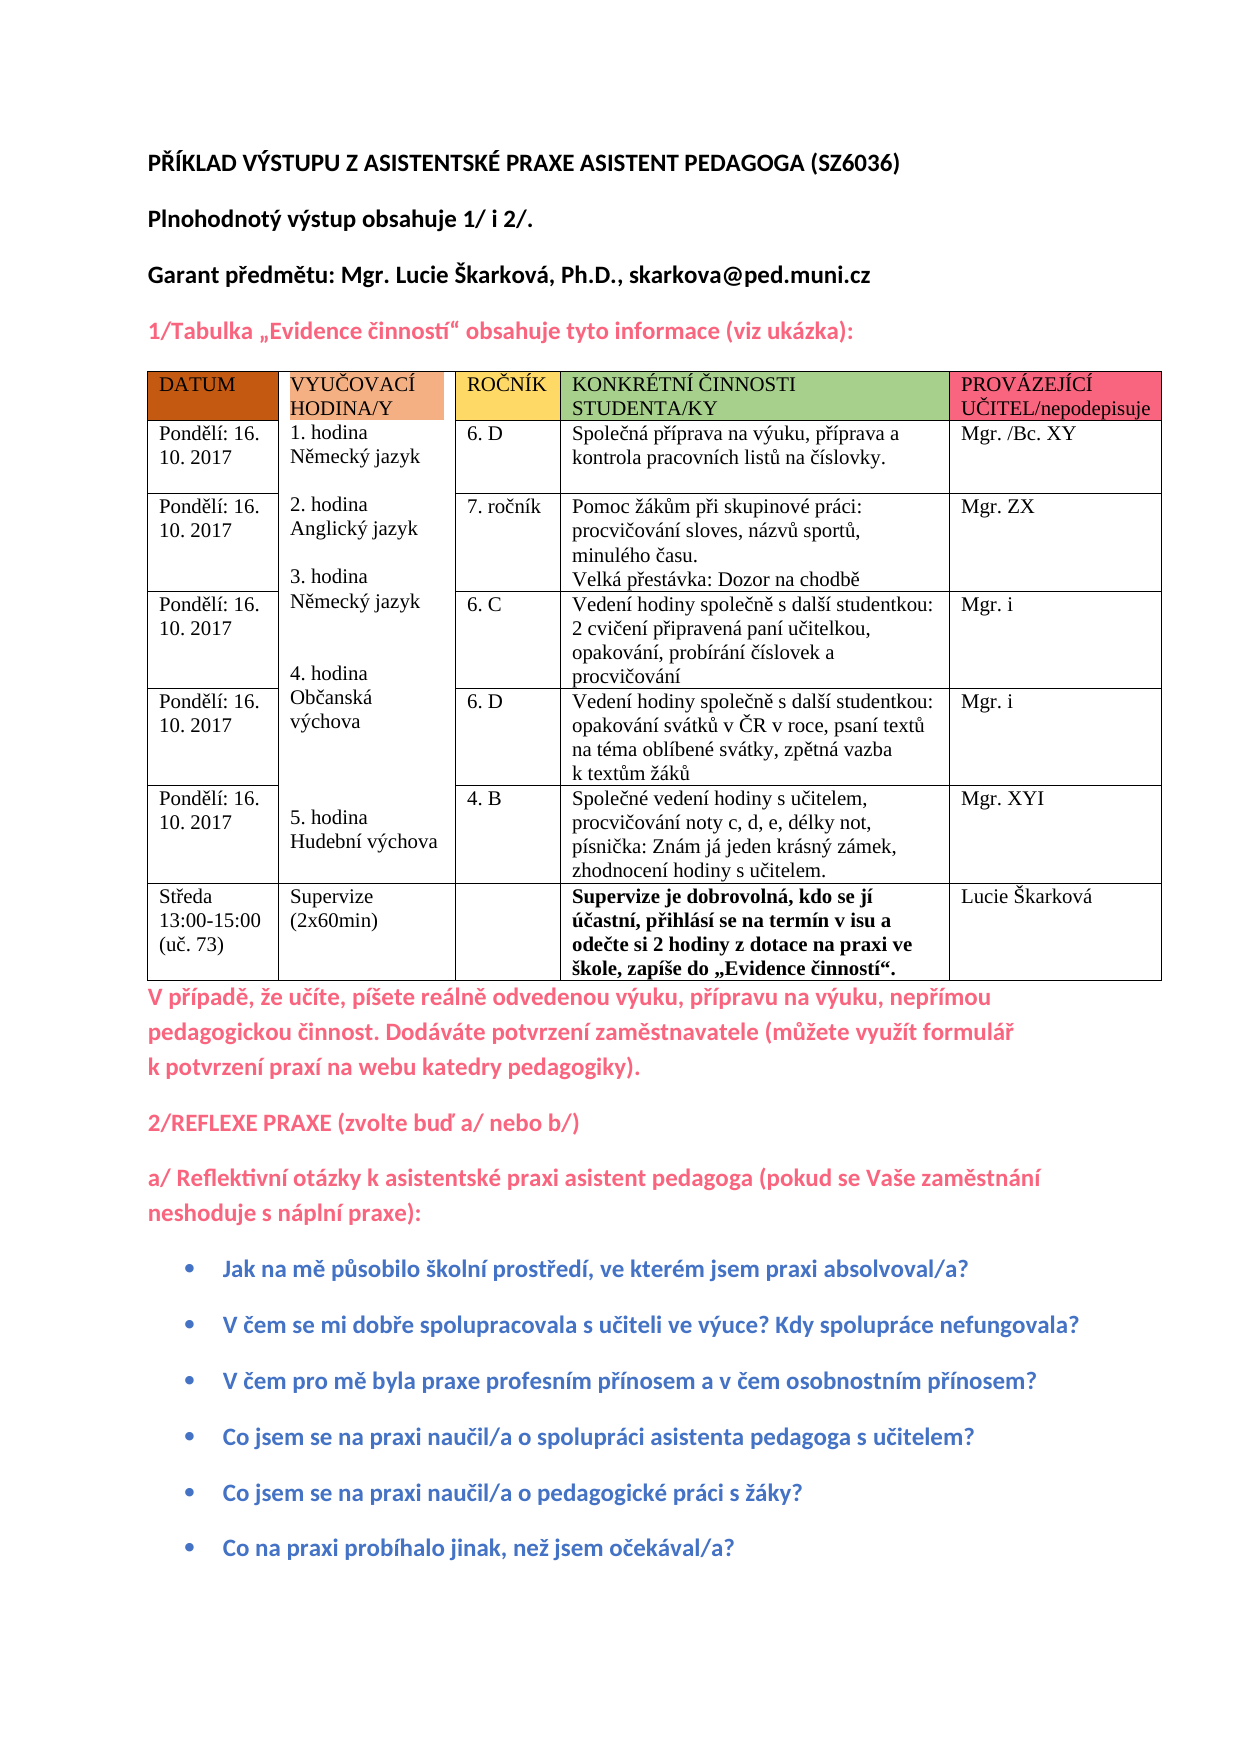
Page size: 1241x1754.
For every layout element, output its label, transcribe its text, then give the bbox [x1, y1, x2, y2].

table_header PROVÁZEJÍCÍ UČITEL/nepodepisuje [950, 372, 1161, 420]
table_cell 6. C [456, 592, 560, 688]
table_cell Mgr. i [950, 689, 1161, 785]
list Co na praxi probíhalo jinak, než jsem očekával/a? [185, 1532, 1093, 1563]
text Plnohodnotý výstup obsahuje 1/ i 2/. [148, 203, 1093, 234]
table_cell Středa 13:00-15:00 (uč. 73) [148, 884, 278, 980]
table_cell Mgr. /Bc. XY [950, 421, 1161, 493]
table_cell Společné vedení hodiny s učitelem, procvičování noty c, d, e, délky not, písnička: Znám já jeden krásný zámek, zhodnocení hodiny s učitelem. [561, 786, 949, 882]
table_cell 7. ročník [456, 494, 560, 591]
text PŘÍKLAD VÝSTUPU Z ASISTENTSKÉ PRAXE ASISTENT PEDAGOGA (SZ6036) [148, 148, 1093, 178]
table_cell Vedení hodiny společně s další studentkou: opakování svátků v ČR v roce, psaní textů na téma oblíbené svátky, zpětná vazba k textům žáků [561, 689, 949, 785]
table_cell 4. B [456, 786, 560, 882]
table_header VYUČOVACÍ HODINA/Y 1. hodina Německý jazyk 2. hodina Anglický jazyk 3. hodina Německý jazyk 4. hodina Občanská výchova 5. hodina Hudební výchova [279, 372, 455, 882]
table_cell Pondělí: 16. 10. 2017 [148, 421, 278, 493]
list Co jsem se na praxi naučil/a o pedagogické práci s žáky? [185, 1477, 1093, 1507]
list Jak na mě působilo školní prostředí, ve kterém jsem praxi absolvoval/a? [185, 1253, 1093, 1284]
table_cell Mgr. XYI [950, 786, 1161, 882]
table_cell Lucie Škarková [950, 884, 1161, 980]
table_cell 6. D [456, 421, 560, 493]
text Garant předmětu: Mgr. Lucie Škarková, Ph.D., skarkova@ped.muni.cz [148, 259, 1093, 290]
table_header ROČNÍK [456, 372, 560, 420]
table_cell Supervize (2x60min) [279, 884, 455, 980]
table_cell Společná příprava na výuku, příprava a kontrola pracovních listů na číslovky. [561, 421, 949, 493]
table_header KONKRÉTNÍ ČINNOSTI STUDENTA/KY [561, 372, 949, 420]
list V čem se mi dobře spolupracovala s učiteli ve výuce? Kdy spolupráce nefungovala? [185, 1309, 1093, 1340]
table_cell Vedení hodiny společně s další studentkou: 2 cvičení připravená paní učitelkou, opakování, probírání číslovek a procvičování [561, 592, 949, 688]
text V případě, že učíte, píšete reálně odvedenou výuku, přípravu na výuku, nepřímou pedagogickou činnost. Dodáváte potvrzení zaměstnavatele (můžete využít formulář k potvrzení praxí na webu katedry pedagogiky). [148, 981, 1093, 1081]
text a/ Reflektivní otázky k asistentské praxi asistent pedagoga (pokud se Vaše zaměstnání neshoduje s náplní praxe): [148, 1162, 1093, 1228]
table_cell Mgr. i [950, 592, 1161, 688]
table_cell Pondělí: 16. 10. 2017 [148, 689, 278, 785]
list V čem pro mě byla praxe profesním přínosem a v čem osobnostním přínosem? [185, 1365, 1093, 1396]
table_cell Pondělí: 16. 10. 2017 [148, 494, 278, 591]
text 2/REFLEXE PRAXE (zvolte buď a/ nebo b/) [148, 1107, 1093, 1137]
table_cell Supervize je dobrovolná, kdo se jí účastní, přihlásí se na termín v isu a odečte si 2 hodiny z dotace na praxi ve škole, zapíše do „Evidence činností“. [561, 884, 949, 980]
text 1/Tabulka „Evidence činností“ obsahuje tyto informace (viz ukázka): [148, 315, 1093, 346]
table_cell Pondělí: 16. 10. 2017 [148, 786, 278, 882]
table_cell [456, 884, 560, 980]
list Co jsem se na praxi naučil/a o spolupráci asistenta pedagoga s učitelem? [185, 1421, 1093, 1451]
table_cell 6. D [456, 689, 560, 785]
table_cell Pondělí: 16. 10. 2017 [148, 592, 278, 688]
table_cell Pomoc žákům při skupinové práci: procvičování sloves, názvů sportů, minulého času. Velká přestávka: Dozor na chodbě [561, 494, 949, 591]
table_cell Mgr. ZX [950, 494, 1161, 591]
table_header DATUM [148, 372, 278, 420]
